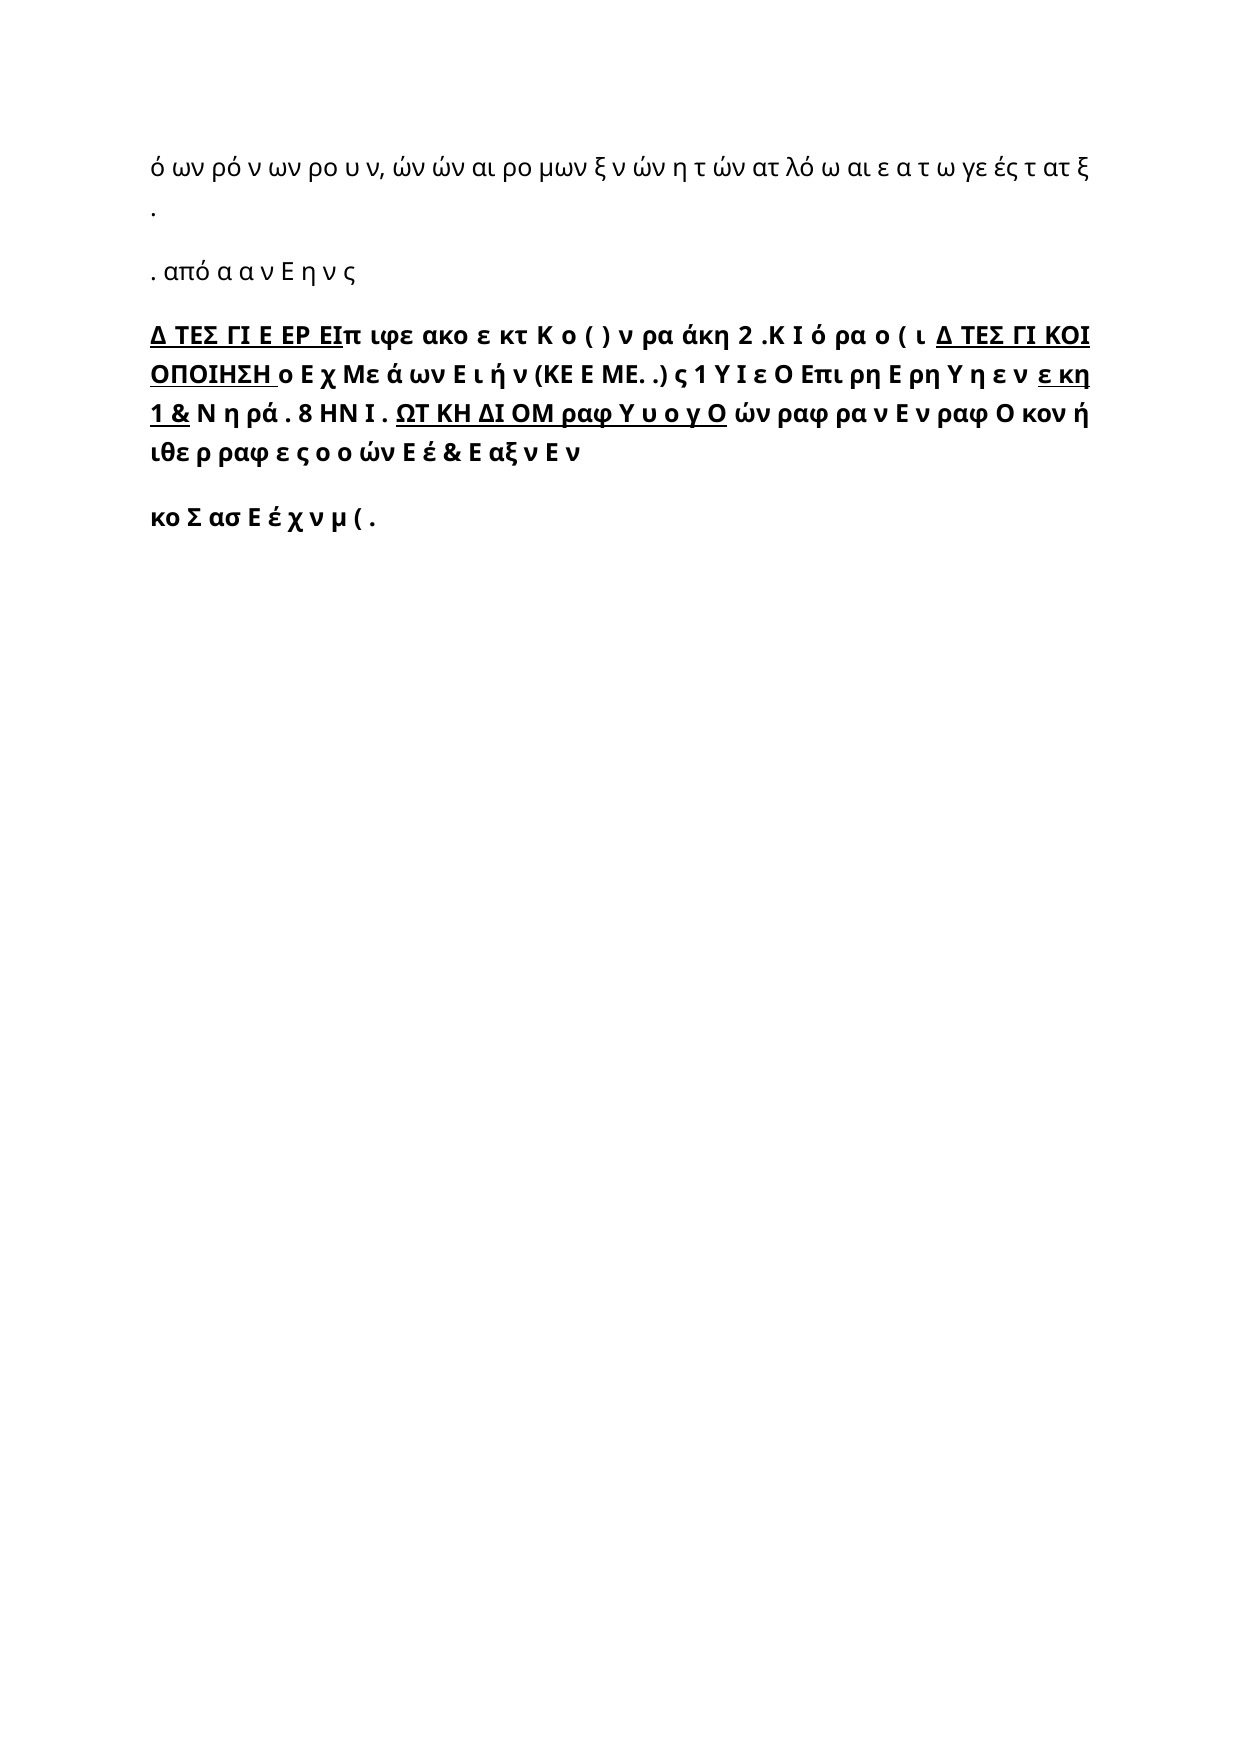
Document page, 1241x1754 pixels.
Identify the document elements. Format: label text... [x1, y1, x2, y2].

text Δ ΤΕΣ ΓΙ Ε ΕΡ ΕΙπ ιφε ακο ε κτ Κ ο ( ) ν ρα άκη 2 .Κ Ι ό ρα ο ( ι Δ ΤΕΣ ΓΙ ΚΟΙ ΟΠΟΙΗΣΗ ο Ε χ Με ά ων Ε ι ή ν (ΚΕ Ε ΜΕ. .) ς 1 Υ Ι ε Ο Επι ρη Ε ρη Υ η ε ν ε κη 1 & Ν η ρά . 8 ΗΝ Ι . ΩΤ ΚΗ ΔΙ ΟΜ ραφ Υ υ ο γ Ο ών ραφ ρα ν Ε ν ραφ Ο κον ή ιθε ρ ραφ ε ς ο ο ών Ε έ & Ε αξ ν Ε ν [150, 317, 1090, 469]
text ό ων ρό ν ων ρο υ ν, ών ών αι ρο μων ξ ν ών η τ ών ατ λό ω αι ε α τ ω γε ές τ ατ ξ . [150, 150, 1090, 223]
text κο Σ ασ Ε έ χ ν μ ( . [150, 499, 1090, 533]
text . από α α ν Ε η ν ς [150, 253, 1090, 287]
